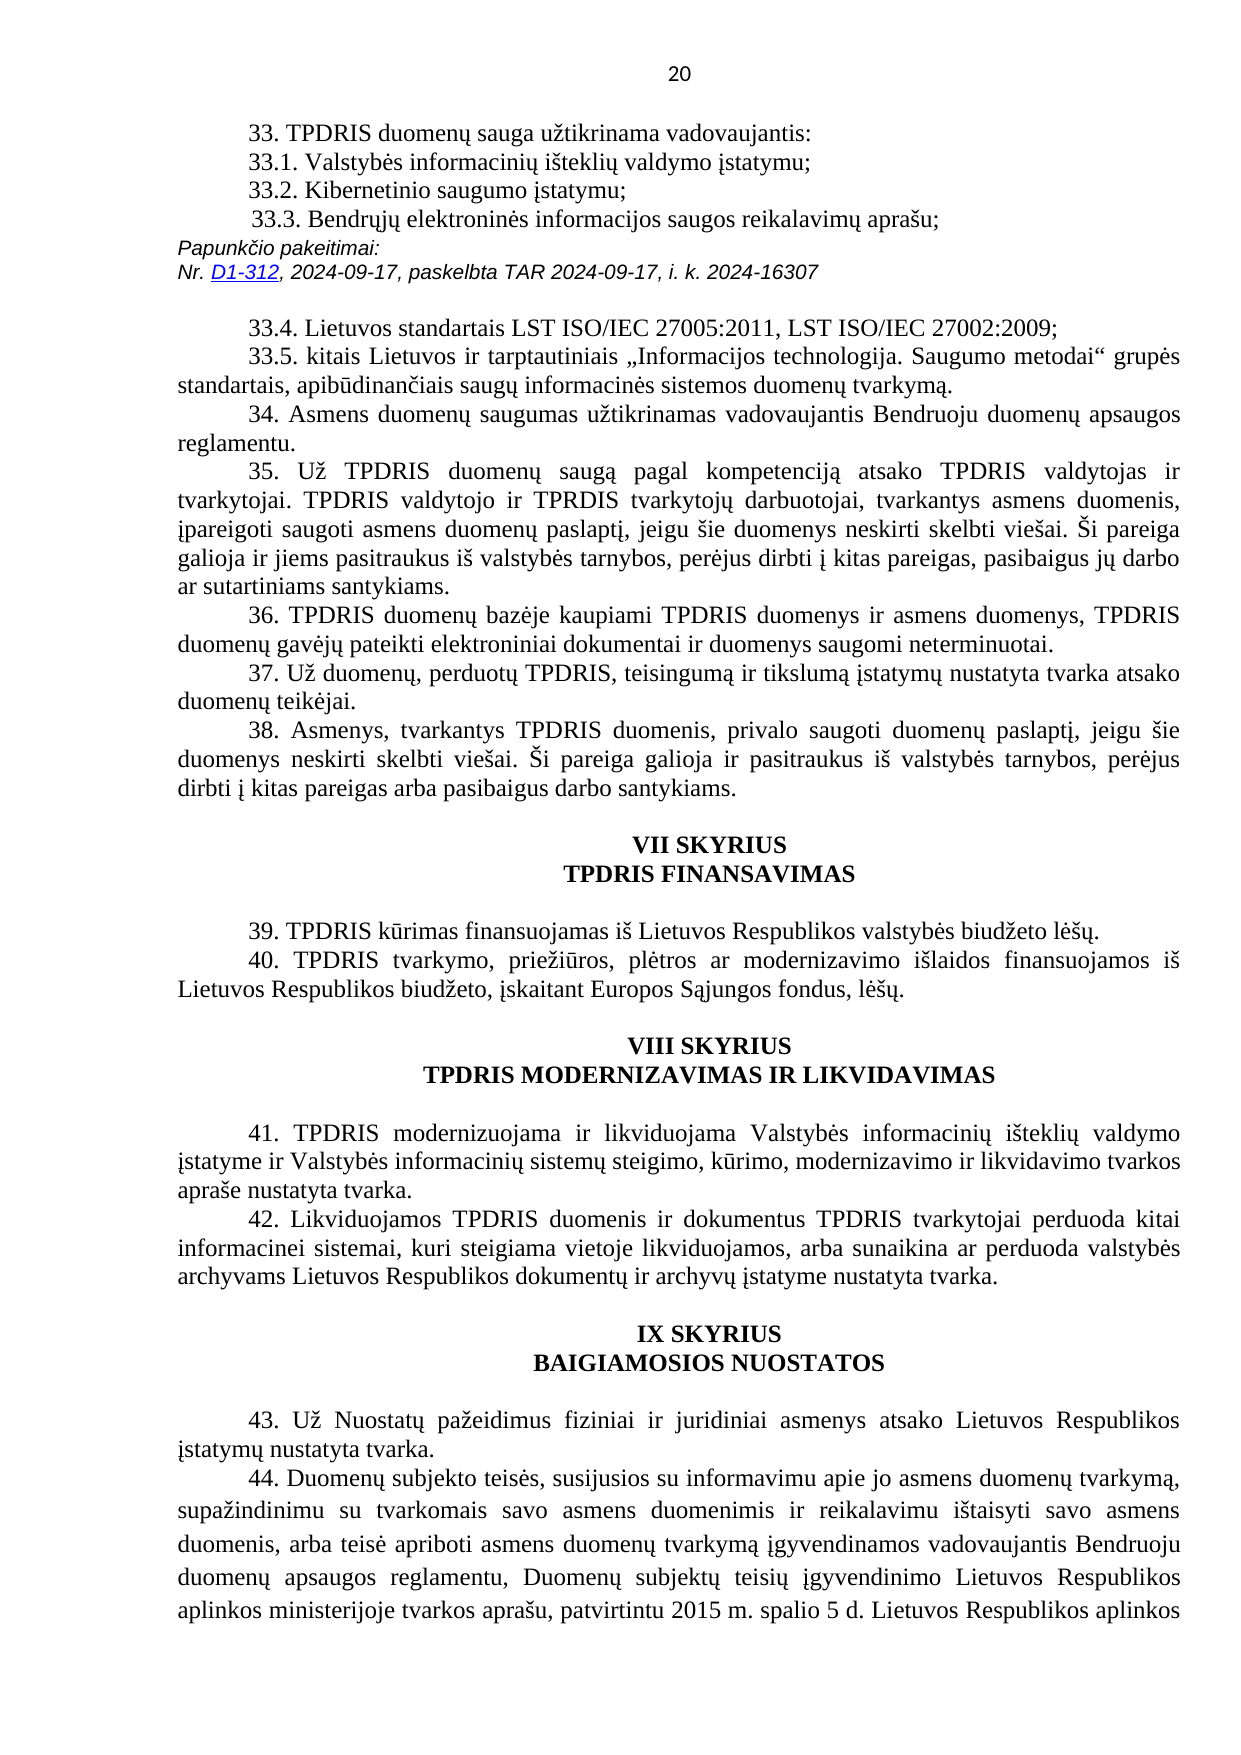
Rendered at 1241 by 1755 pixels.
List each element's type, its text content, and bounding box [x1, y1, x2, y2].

text 36. TPDRIS duomenų bazėje kaupiami TPDRIS duomenys ir asmens duomenys, TPDRIS duomenų gavėjų pateikti elektroniniai dokumentai ir duomenys saugomi neterminuotai. [177, 600, 1181, 658]
text 44. Duomenų subjekto teisės, susijusios su informavimu apie jo asmens duomenų tvarkymą, supažindinimu su tvarkomais savo asmens duomenimis ir reikalavimu ištaisyti savo asmens duomenis, arba teisė apriboti asmens duomenų tvarkymą įgyvendinamos vadovaujantis Bendruoju duomenų apsaugos reglamentu, Duomenų subjektų teisių įgyvendinimo Lietuvos Respublikos aplinkos ministerijoje tvarkos aprašu, patvirtintu 2015 m. spalio 5 d. Lietuvos Respublikos aplinkos [177, 1463, 1181, 1623]
text IX SKYRIUS [177, 1319, 1181, 1348]
text 35. Už TPDRIS duomenų saugą pagal kompetenciją atsako TPDRIS valdytojas ir tvarkytojai. TPDRIS valdytojo ir TPRDIS tvarkytojų darbuotojai, tvarkantys asmens duomenis, įpareigoti saugoti asmens duomenų paslaptį, jeigu šie duomenys neskirti skelbti viešai. Ši pareiga galioja ir jiems pasitraukus iš valstybės tarnybos, perėjus dirbti į kitas pareigas, pasibaigus jų darbo ar sutartiniams santykiams. [177, 456, 1181, 600]
text BAIGIAMOSIOS NUOSTATOS [177, 1348, 1181, 1376]
text 41. TPDRIS modernizuojama ir likviduojama Valstybės informacinių išteklių valdymo įstatyme ir Valstybės informacinių sistemų steigimo, kūrimo, modernizavimo ir likvidavimo tvarkos apraše nustatyta tvarka. [177, 1118, 1181, 1204]
text TPDRIS modernizavimas IR LIKVIDAVIMAS [177, 1060, 1181, 1089]
text Nr. D1-312, 2024-09-17, paskelbta TAR 2024-09-17, i. k. 2024-16307 [177, 260, 1181, 284]
text 39. TPDRIS kūrimas finansuojamas iš Lietuvos Respublikos valstybės biudžeto lėšų. [177, 916, 1181, 945]
text 33.2. Kibernetinio saugumo įstatymu; [177, 176, 1181, 204]
text TPDRIS FINANSAVIMAS [177, 859, 1181, 888]
text 37. Už duomenų, perduotų TPDRIS, teisingumą ir tikslumą įstatymų nustatyta tvarka atsako duomenų teikėjai. [177, 658, 1181, 715]
text 43. Už Nuostatų pažeidimus fiziniai ir juridiniai asmenys atsako Lietuvos Respublikos įstatymų nustatyta tvarka. [177, 1405, 1181, 1463]
text Papunkčio pakeitimai: [177, 236, 1181, 260]
text 33. TPDRIS duomenų sauga užtikrinama vadovaujantis: [177, 118, 1181, 147]
text 33.1. Valstybės informacinių išteklių valdymo įstatymu; [177, 147, 1181, 176]
text VII SKYRIUS [177, 830, 1181, 859]
text 42. Likviduojamos TPDRIS duomenis ir dokumentus TPDRIS tvarkytojai perduoda kitai informacinei sistemai, kuri steigiama vietoje likviduojamos, arba sunaikina ar perduoda valstybės archyvams Lietuvos Respublikos dokumentų ir archyvų įstatyme nustatyta tvarka. [177, 1204, 1181, 1290]
text 40. TPDRIS tvarkymo, priežiūros, plėtros ar modernizavimo išlaidos finansuojamos iš Lietuvos Respublikos biudžeto, įskaitant Europos Sąjungos fondus, lėšų. [177, 945, 1181, 1003]
text 33.4. Lietuvos standartais LST ISO/IEC 27005:2011, LST ISO/IEC 27002:2009; [177, 313, 1181, 341]
text 38. Asmenys, tvarkantys TPDRIS duomenis, privalo saugoti duomenų paslaptį, jeigu šie duomenys neskirti skelbti viešai. Ši pareiga galioja ir pasitraukus iš valstybės tarnybos, perėjus dirbti į kitas pareigas arba pasibaigus darbo santykiams. [177, 715, 1181, 801]
text VIII SKYRIUS [177, 1031, 1181, 1060]
text 33.3. Bendrųjų elektroninės informacijos saugos reikalavimų aprašu; [177, 204, 1181, 233]
text 33.5. kitais Lietuvos ir tarptautiniais „Informacijos technologija. Saugumo metodai“ grupės standartais, apibūdinančiais saugų informacinės sistemos duomenų tvarkymą. [177, 341, 1181, 399]
text 34. Asmens duomenų saugumas užtikrinamas vadovaujantis Bendruoju duomenų apsaugos reglamentu. [177, 399, 1181, 456]
